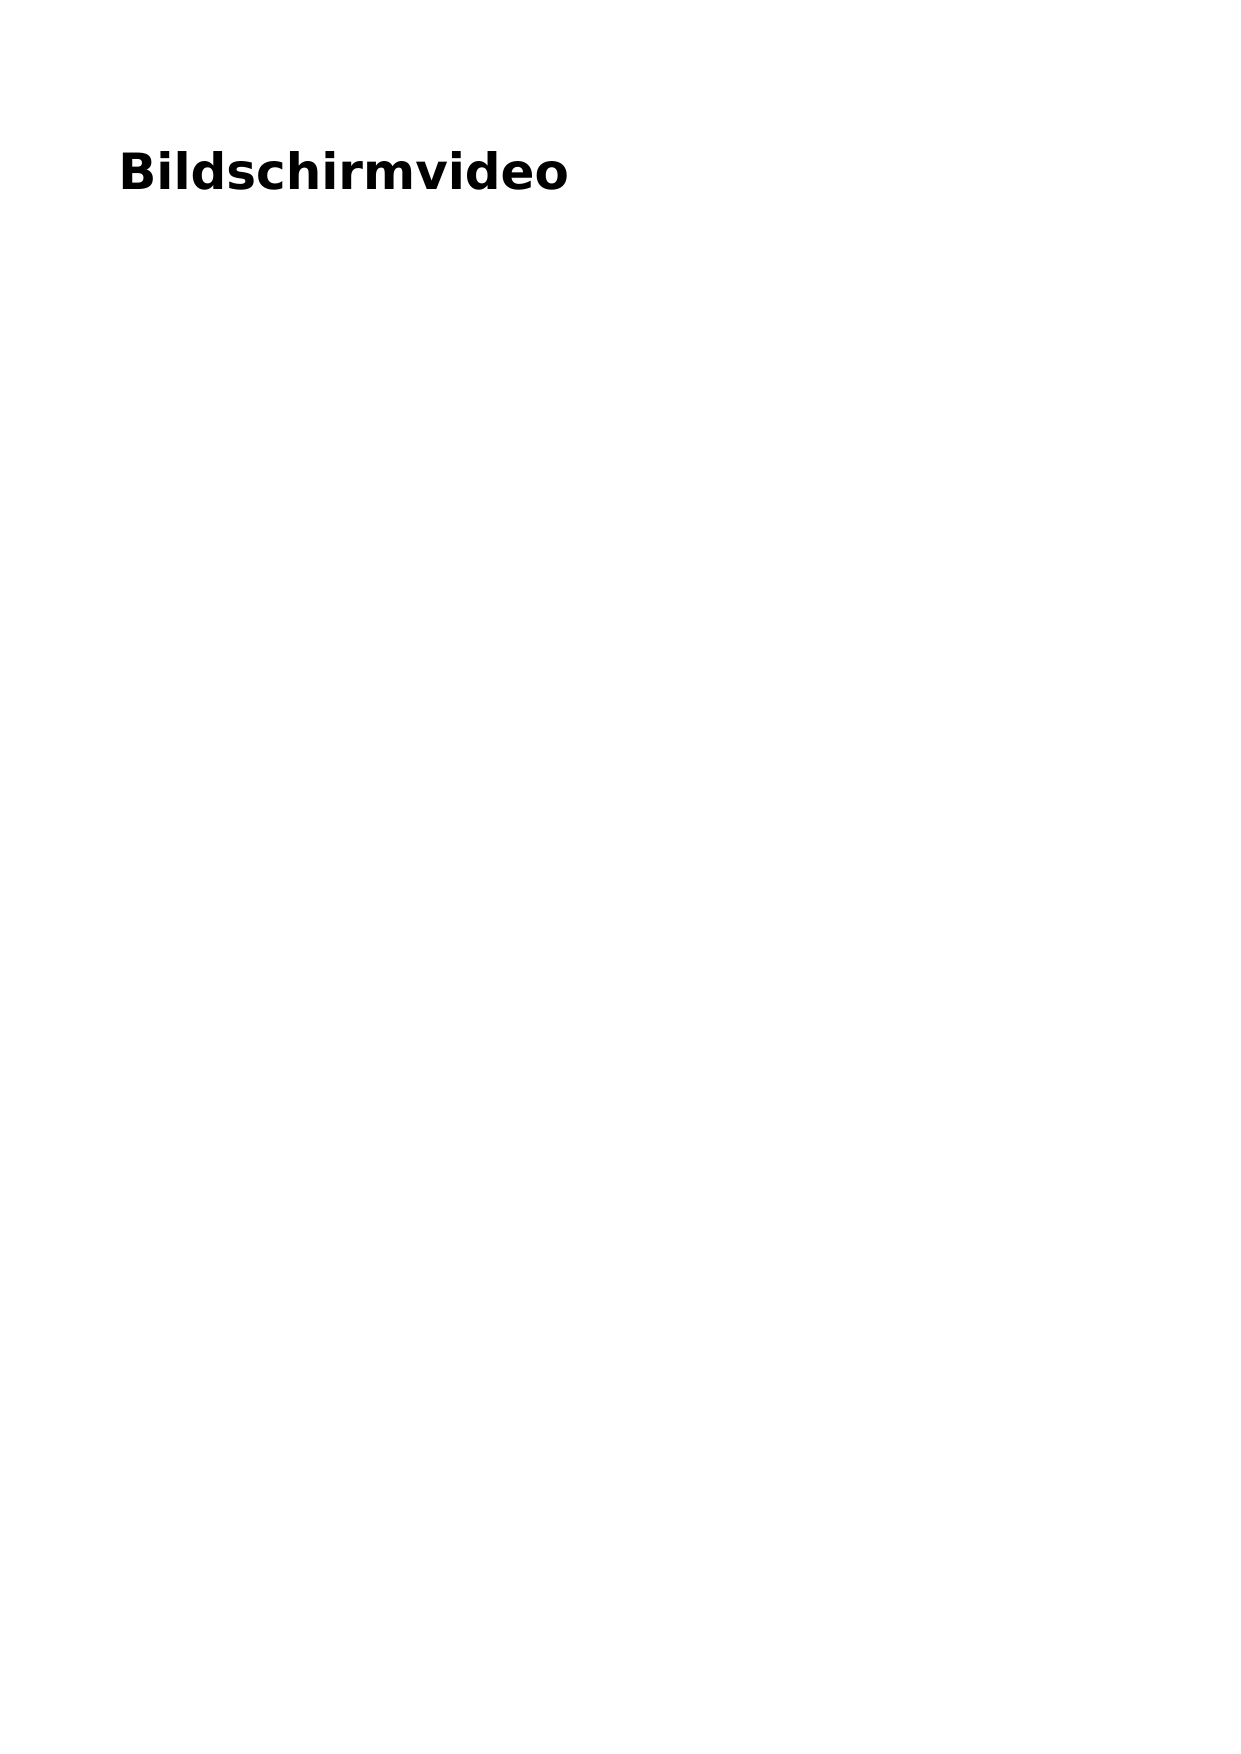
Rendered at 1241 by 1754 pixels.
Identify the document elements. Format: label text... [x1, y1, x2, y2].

subtitle Bildschirmvideo [118, 143, 1122, 201]
